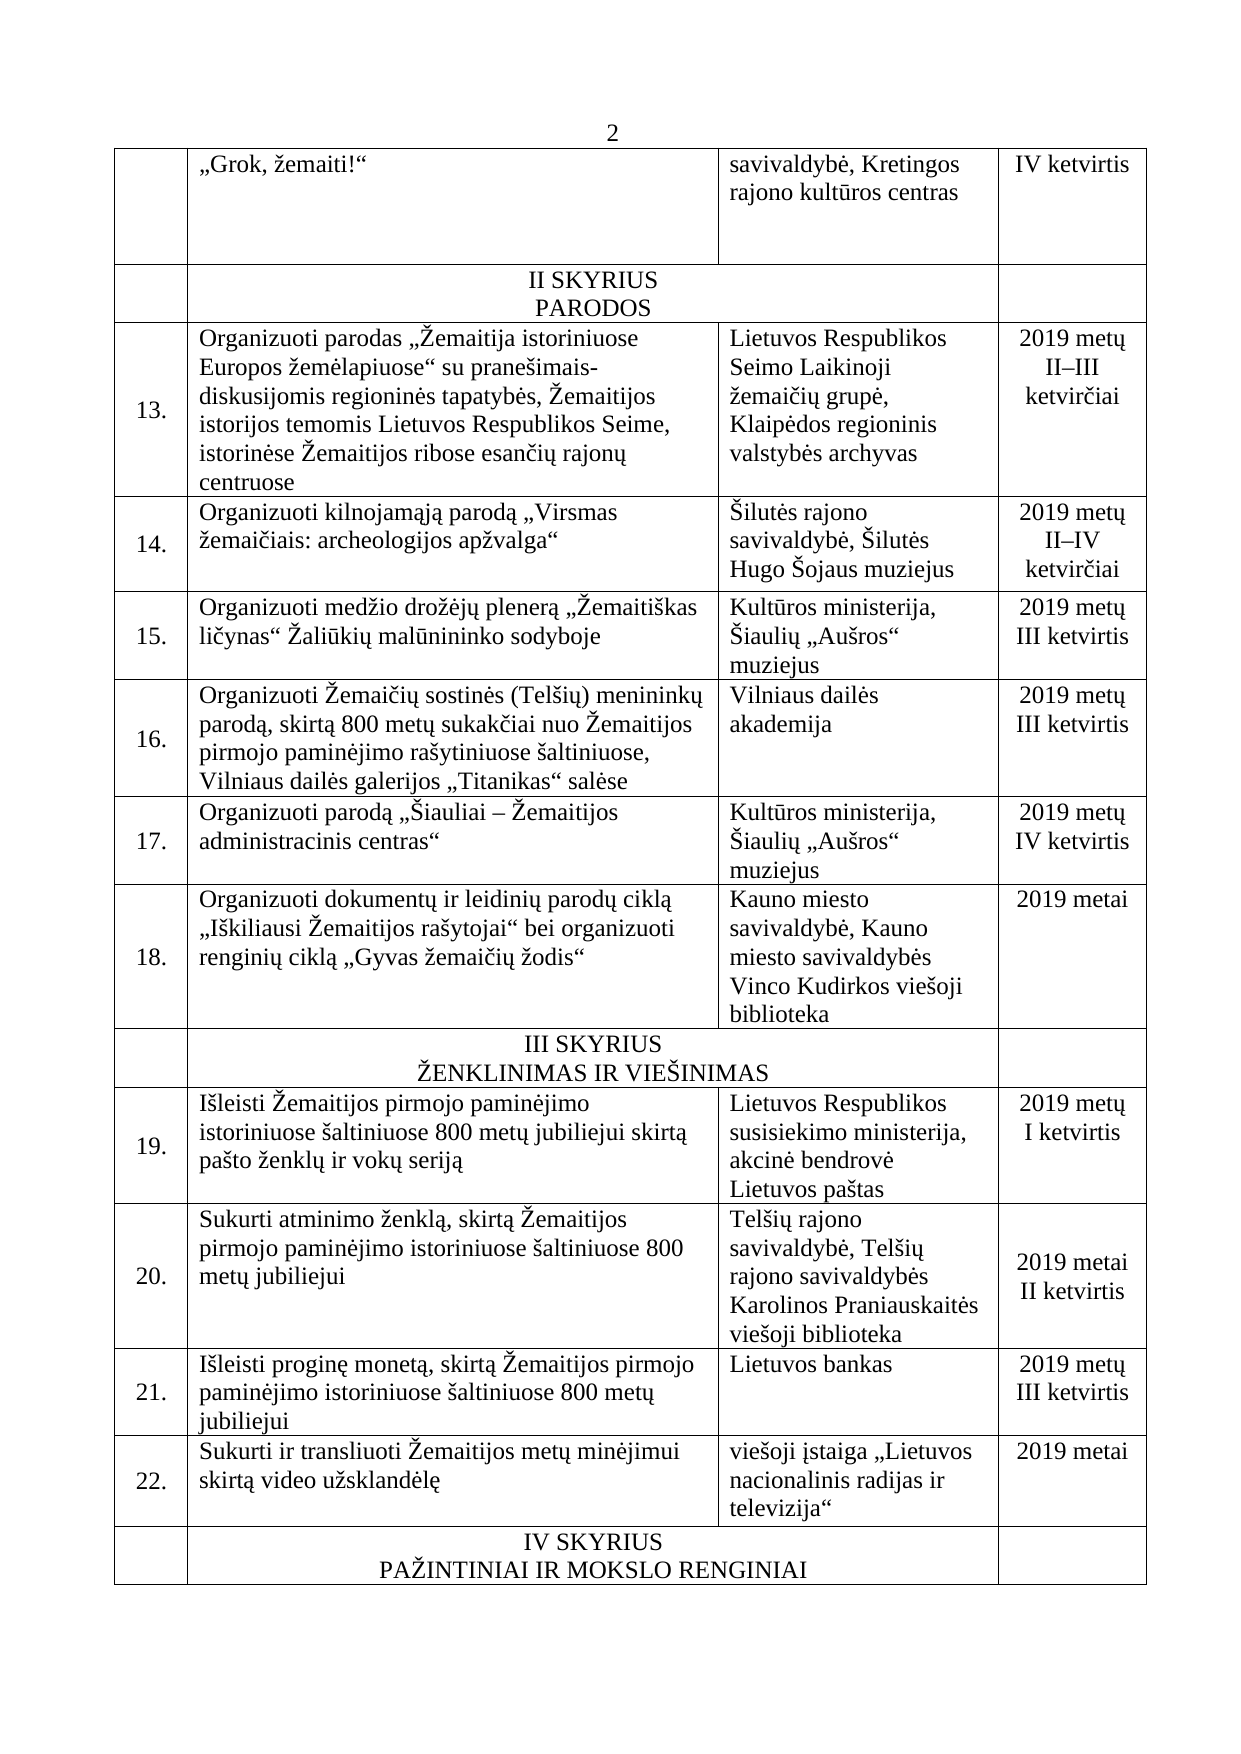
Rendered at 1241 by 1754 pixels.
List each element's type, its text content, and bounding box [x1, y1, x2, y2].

table_cell 18. [115, 885, 187, 1028]
table_cell [999, 1029, 1146, 1087]
table_cell Sukurti atminimo ženklą, skirtą Žemaitijos pirmojo paminėjimo istoriniuose šaltiniuose 800 metų jubiliejui [188, 1204, 718, 1348]
table_cell „Grok, žemaiti!“ [188, 149, 718, 264]
table_cell [115, 1527, 187, 1584]
table_cell 21. [115, 1349, 187, 1435]
table_cell Organizuoti parodą „Šiauliai – Žemaitijos administracinis centras“ [188, 797, 718, 883]
table_cell 17. [115, 797, 187, 883]
table_cell 2019 metų II–III ketvirčiai [999, 323, 1146, 496]
table_cell Kauno miesto savivaldybė, Kauno miesto savivaldybės Vinco Kudirkos viešoji biblioteka [719, 885, 998, 1028]
table_cell [115, 265, 187, 322]
table_cell 2019 metai [999, 1436, 1146, 1526]
table_cell Sukurti ir transliuoti Žemaitijos metų minėjimui skirtą video užsklandėlę [188, 1436, 718, 1526]
table_cell Išleisti Žemaitijos pirmojo paminėjimo istoriniuose šaltiniuose 800 metų jubiliejui skirtą pašto ženklų ir vokų seriją [188, 1088, 718, 1203]
table_cell Kultūros ministerija, Šiaulių „Aušros“ muziejus [719, 797, 998, 883]
table_cell 2019 metai [999, 885, 1146, 1028]
table_cell Organizuoti dokumentų ir leidinių parodų ciklą „Iškiliausi Žemaitijos rašytojai“ bei organizuoti renginių ciklą „Gyvas žemaičių žodis“ [188, 885, 718, 1028]
table_cell 13. [115, 323, 187, 496]
table_cell 2019 metų II–IV ketvirčiai [999, 497, 1146, 591]
table_cell IV ketvirtis [999, 149, 1146, 264]
table_cell [999, 1527, 1146, 1584]
table_cell II SKYRIUS PARODOS [188, 265, 998, 322]
table_cell 16. [115, 680, 187, 796]
table_cell 2019 metai II ketvirtis [999, 1204, 1146, 1348]
table_cell Lietuvos Respublikos Seimo Laikinoji žemaičių grupė, Klaipėdos regioninis valstybės archyvas [719, 323, 998, 496]
table_cell [115, 149, 187, 264]
table_cell 15. [115, 592, 187, 679]
table_cell Šilutės rajono savivaldybė, Šilutės Hugo Šojaus muziejus [719, 497, 998, 591]
table_cell 2019 metų IV ketvirtis [999, 797, 1146, 883]
table_cell 22. [115, 1436, 187, 1526]
table_cell Telšių rajono savivaldybė, Telšių rajono savivaldybės Karolinos Praniauskaitės viešoji biblioteka [719, 1204, 998, 1348]
table_cell [115, 1029, 187, 1087]
table_cell 2019 metų III ketvirtis [999, 592, 1146, 679]
table_cell viešoji įstaiga „Lietuvos nacionalinis radijas ir televizija“ [719, 1436, 998, 1526]
table_cell Organizuoti kilnojamąją parodą „Virsmas žemaičiais: archeologijos apžvalga“ [188, 497, 718, 591]
table_cell 2019 metų I ketvirtis [999, 1088, 1146, 1203]
table_cell IV SKYRIUS PAŽINTINIAI IR MOKSLO RENGINIAI [188, 1527, 998, 1584]
table_cell 20. [115, 1204, 187, 1348]
table_cell savivaldybė, Kretingos rajono kultūros centras [719, 149, 998, 264]
table_cell Lietuvos bankas [719, 1349, 998, 1435]
table_cell 19. [115, 1088, 187, 1203]
table_cell 2019 metų III ketvirtis [999, 1349, 1146, 1435]
table_cell Lietuvos Respublikos susisiekimo ministerija, akcinė bendrovė Lietuvos paštas [719, 1088, 998, 1203]
table_cell III SKYRIUS ŽENKLINIMAS IR VIEŠINIMAS [188, 1029, 998, 1087]
table_cell Vilniaus dailės akademija [719, 680, 998, 796]
table_cell Kultūros ministerija, Šiaulių „Aušros“ muziejus [719, 592, 998, 679]
table_cell Išleisti proginę monetą, skirtą Žemaitijos pirmojo paminėjimo istoriniuose šaltiniuose 800 metų jubiliejui [188, 1349, 718, 1435]
table_cell Organizuoti medžio drožėjų plenerą „Žemaitiškas ličynas“ Žaliūkių malūnininko sodyboje [188, 592, 718, 679]
table_cell [999, 265, 1146, 322]
table_cell 2019 metų III ketvirtis [999, 680, 1146, 796]
table_cell 14. [115, 497, 187, 591]
table_cell Organizuoti parodas „Žemaitija istoriniuose Europos žemėlapiuose“ su pranešimais-diskusijomis regioninės tapatybės, Žemaitijos istorijos temomis Lietuvos Respublikos Seime, istorinėse Žemaitijos ribose esančių rajonų centruose [188, 323, 718, 496]
table_cell Organizuoti Žemaičių sostinės (Telšių) menininkų parodą, skirtą 800 metų sukakčiai nuo Žemaitijos pirmojo paminėjimo rašytiniuose šaltiniuose, Vilniaus dailės galerijos „Titanikas“ salėse [188, 680, 718, 796]
